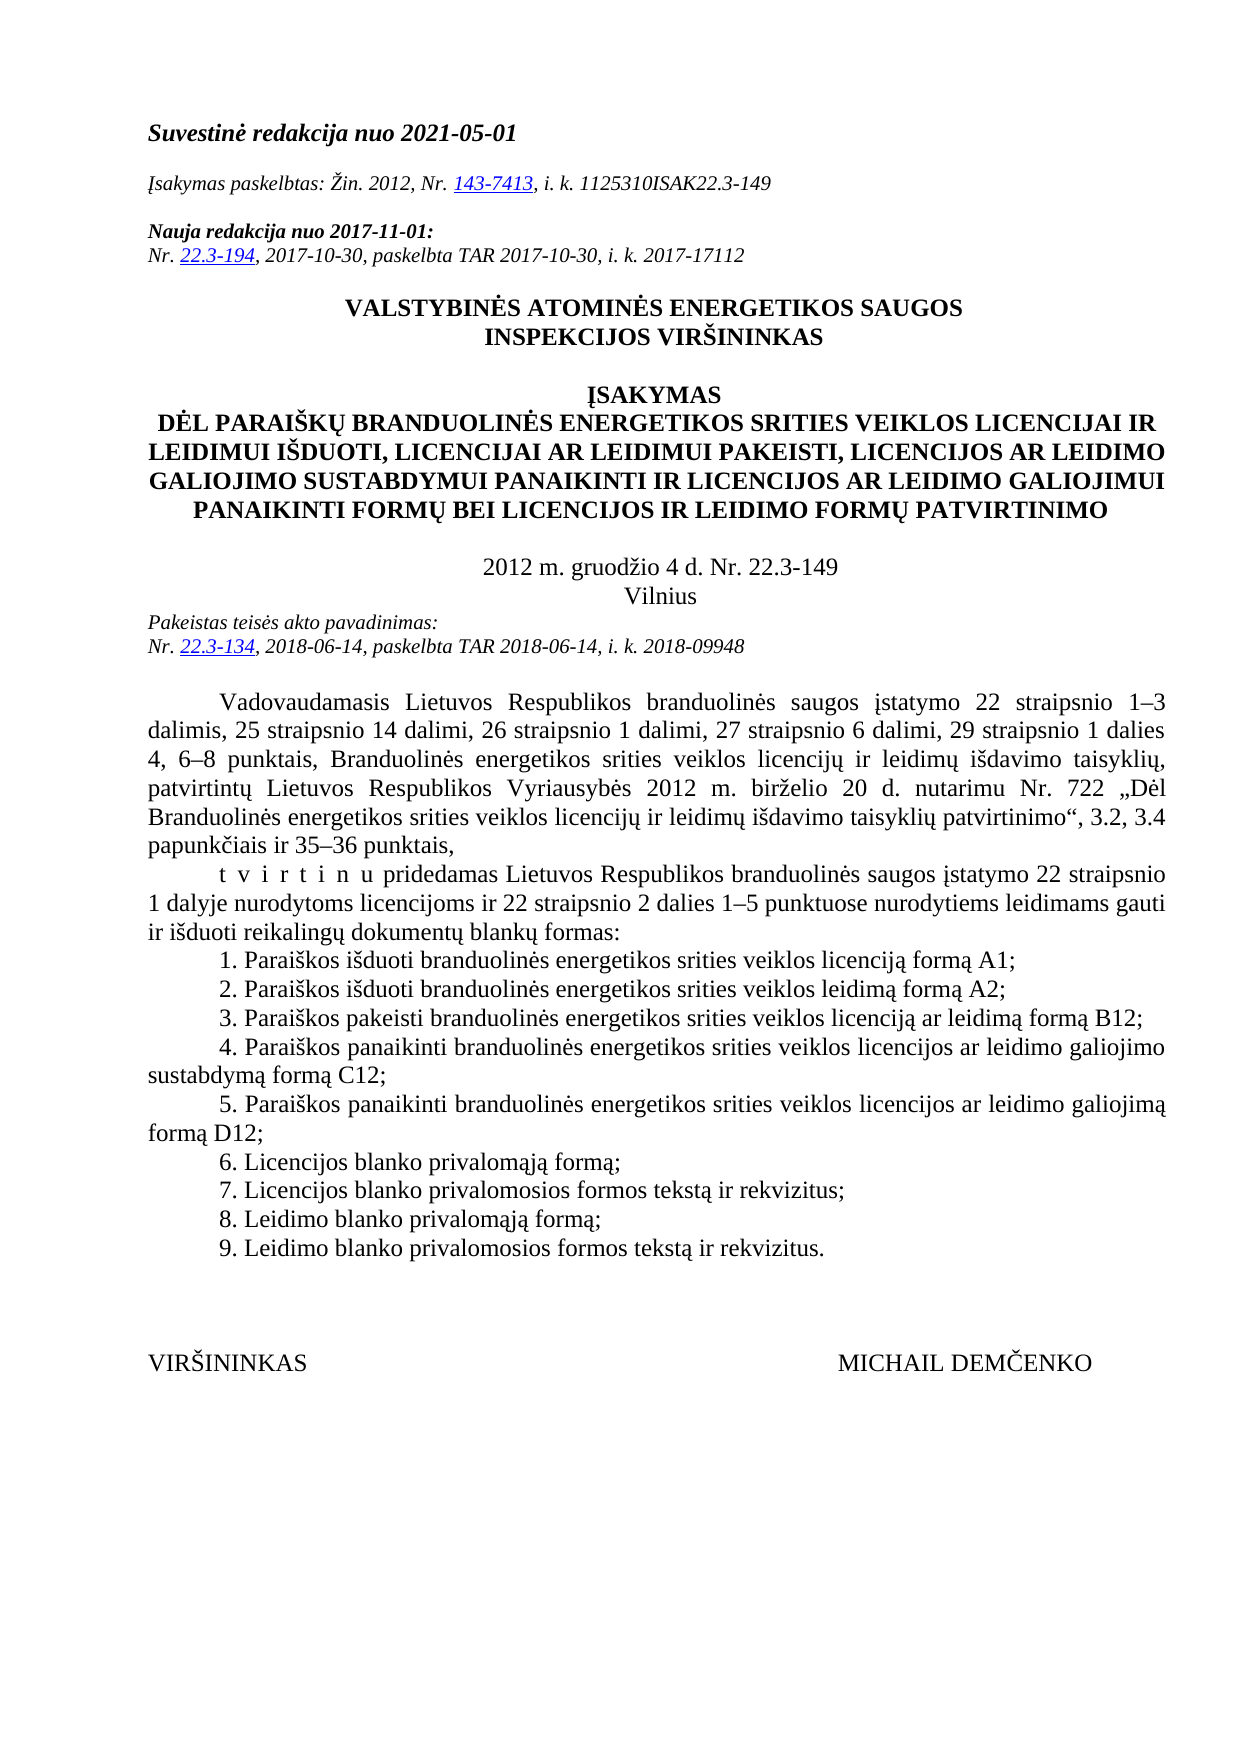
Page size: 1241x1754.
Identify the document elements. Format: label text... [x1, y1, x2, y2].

text 7. Licencijos blanko privalomosios formos tekstą ir rekvizitus; [148, 1175, 1167, 1204]
text Nauja redakcija nuo 2017-11-01: [148, 219, 1167, 243]
text Vadovaudamasis Lietuvos Respublikos branduolinės saugos įstatymo 22 straipsnio 1–3 dalimis, 25 straipsnio 14 dalimi, 26 straipsnio 1 dalimi, 27 straipsnio 6 dalimi, 29 straipsnio 1 dalies 4, 6–8 punktais, Branduolinės energetikos srities veiklos licencijų ir leidimų išdavimo taisyklių, patvirtintų Lietuvos Respublikos Vyriausybės 2012 m. birželio 20 d. nutarimu Nr. 722 „Dėl Branduolinės energetikos srities veiklos licencijų ir leidimų išdavimo taisyklių patvirtinimo“, 3.2, 3.4 papunkčiais ir 35–36 punktais, [148, 687, 1167, 859]
text ĮSAKYMAS [148, 380, 1167, 408]
text Pakeistas teisės akto pavadinimas: [148, 610, 1167, 634]
text Nr. 22.3-134, 2018-06-14, paskelbta TAR 2018-06-14, i. k. 2018-09948 [148, 634, 1167, 658]
text 5. Paraiškos panaikinti branduolinės energetikos srities veiklos licencijos ar leidimo galiojimą formą D12; [148, 1089, 1167, 1147]
text INSPEKCIJOS VIRŠININKAS [148, 322, 1167, 351]
text Suvestinė redakcija nuo 2021-05-01 [148, 118, 1167, 147]
text Įsakymas paskelbtas: Žin. 2012, Nr. 143-7413, i. k. 1125310ISAK22.3-149 [148, 171, 1167, 195]
text 2012 m. gruodžio 4 d. Nr. 22.3-149 [148, 552, 1167, 581]
text 3. Paraiškos pakeisti branduolinės energetikos srities veiklos licenciją ar leidimą formą B12; [148, 1003, 1167, 1032]
text 2. Paraiškos išduoti branduolinės energetikos srities veiklos leidimą formą A2; [148, 974, 1167, 1003]
text 9. Leidimo blanko privalomosios formos tekstą ir rekvizitus. [148, 1233, 1167, 1262]
text DĖL PARAIŠKŲ BRANDUOLINĖS ENERGETIKOS SRITIES VEIKLOS LICENCIJAI IR LEIDIMUI IŠDUOTI, LICENCIJAI AR LEIDIMUI PAKEISTI, LICENCIJOS AR LEIDIMO GALIOJIMO SUSTABDYMUI PANAIKINTI IR LICENCIJOS AR LEIDIMO GALIOJIMUI PANAIKINTI FORMŲ BEI LICENCIJOS IR LEIDIMO FORMŲ PATVIRTINIMO [148, 408, 1167, 523]
text VALSTYBINĖS ATOMINĖS ENERGETIKOS SAUGOS [148, 293, 1167, 322]
text 4. Paraiškos panaikinti branduolinės energetikos srities veiklos licencijos ar leidimo galiojimo sustabdymą formą C12; [148, 1032, 1167, 1089]
text Vilnius [148, 581, 1167, 610]
text Viršininkas Michail Demčenko [148, 1348, 1167, 1377]
text 1. Paraiškos išduoti branduolinės energetikos srities veiklos licenciją formą A1; [148, 945, 1167, 974]
text t v i r t i n u pridedamas Lietuvos Respublikos branduolinės saugos įstatymo 22 straipsnio 1 dalyje nurodytoms licencijoms ir 22 straipsnio 2 dalies 1–5 punktuose nurodytiems leidimams gauti ir išduoti reikalingų dokumentų blankų formas: [148, 859, 1167, 945]
text 6. Licencijos blanko privalomąją formą; [148, 1147, 1167, 1175]
text 8. Leidimo blanko privalomąją formą; [148, 1204, 1167, 1233]
text Nr. 22.3-194, 2017-10-30, paskelbta TAR 2017-10-30, i. k. 2017-17112 [148, 243, 1167, 267]
